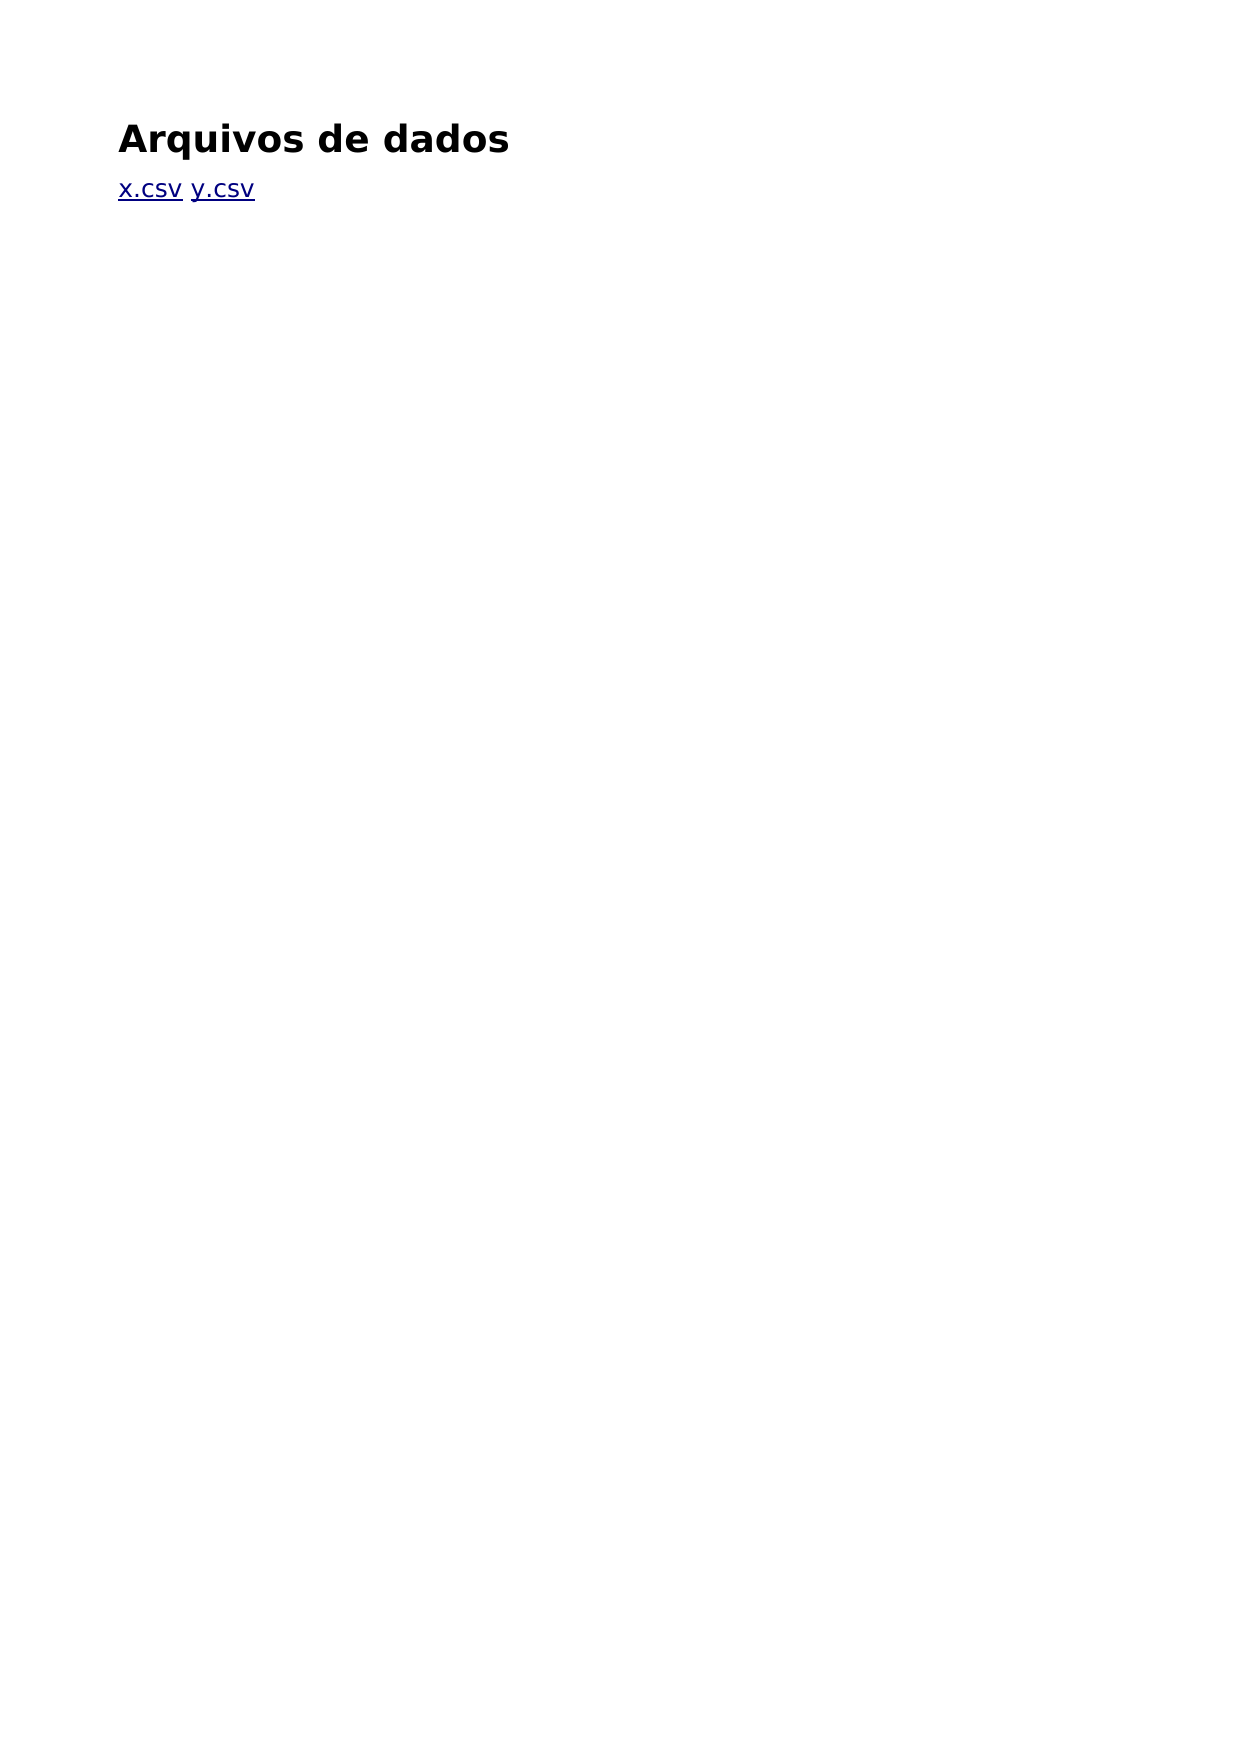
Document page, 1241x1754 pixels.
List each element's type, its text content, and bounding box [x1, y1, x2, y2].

subtitle Arquivos de dados [118, 118, 1122, 162]
text x.csv y.csv [118, 174, 1122, 203]
